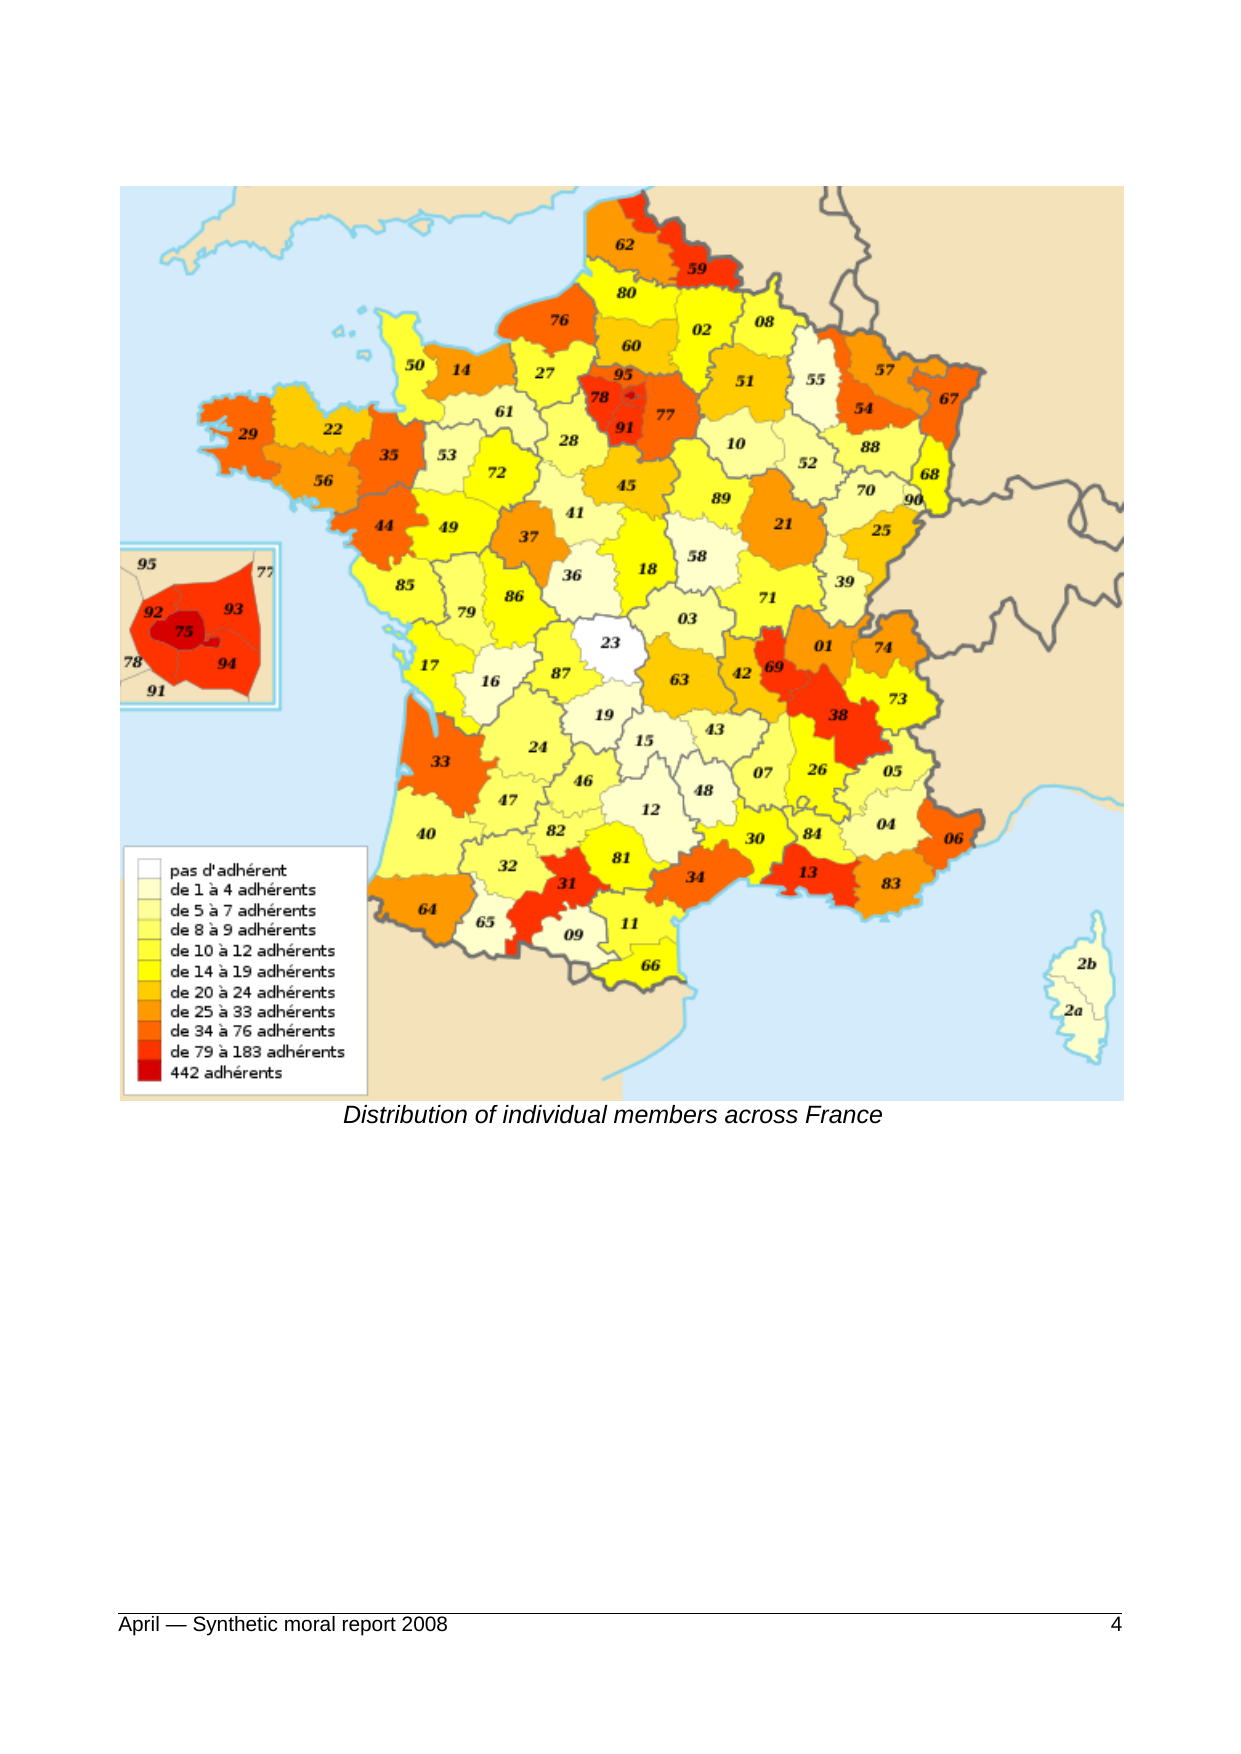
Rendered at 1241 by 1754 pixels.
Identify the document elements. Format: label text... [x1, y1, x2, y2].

text Distribution of individual members across France [112, 488, 1116, 1128]
picture [120, 186, 1124, 1101]
